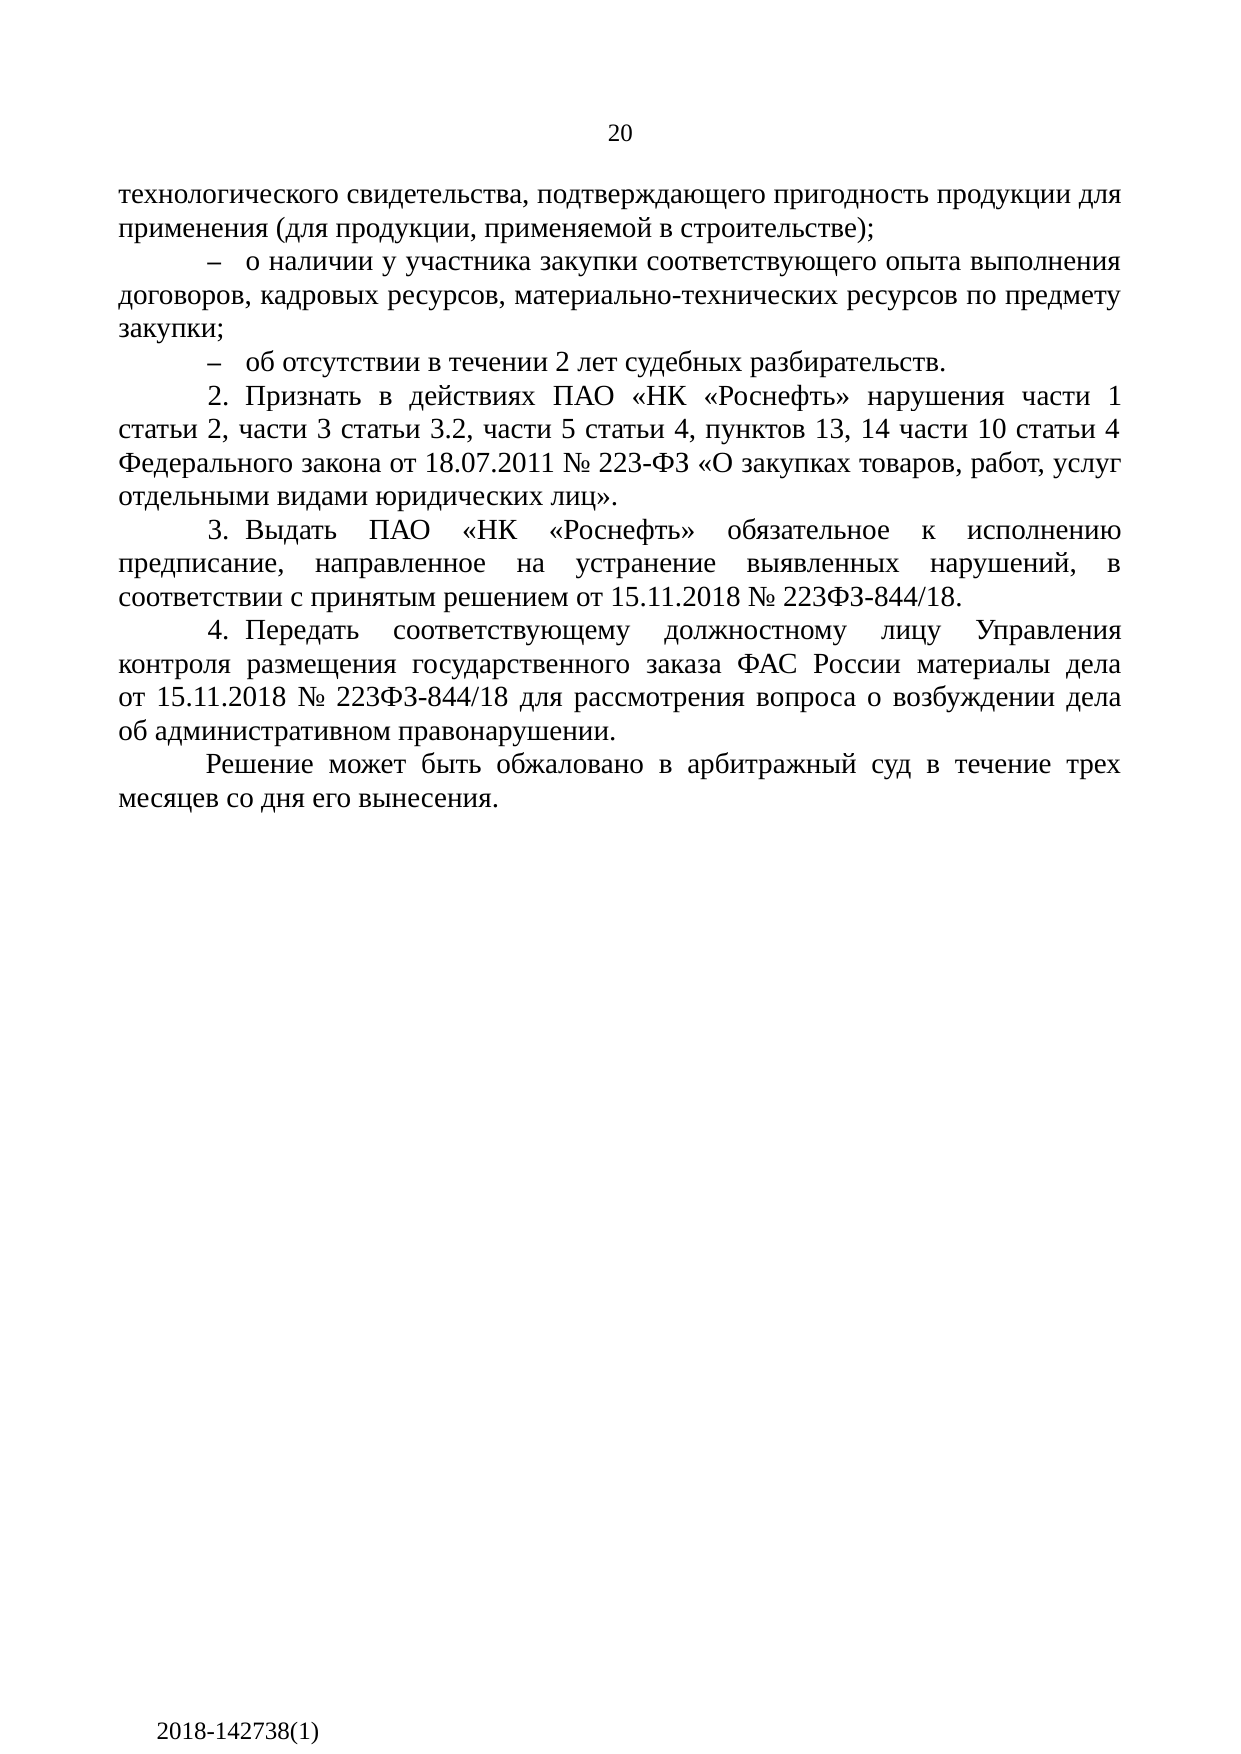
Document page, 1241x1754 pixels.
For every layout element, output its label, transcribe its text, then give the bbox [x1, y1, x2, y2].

list Передать соответствующему должностному лицу Управления контроля размещения государственного заказа ФАС России материалы дела от 15.11.2018 № 223ФЗ-844/18 для рассмотрения вопроса о возбуждении дела об административном правонарушении. [118, 612, 1122, 747]
list Выдать ПАО «НК «Роснефть» обязательное к исполнению предписание, направленное на устранение выявленных нарушений, в соответствии с принятым решением от 15.11.2018 № 223ФЗ-844/18. [118, 512, 1122, 612]
list Признать в действиях ПАО «НК «Роснефть» нарушения части 1 статьи 2, части 3 статьи 3.2, части 5 статьи 4, пунктов 13, 14 части 10 статьи 4 Федерального закона от 18.07.2011 № 223-ФЗ «О закупках товаров, работ, услуг отдельными видами юридических лиц». [118, 378, 1122, 512]
list технологического свидетельства, подтверждающего пригодность продукции для применения (для продукции, применяемой в строительстве); [118, 176, 1122, 243]
text Решение может быть обжаловано в арбитражный суд в течение трех месяцев со дня его вынесения. [118, 747, 1122, 814]
list о наличии у участника закупки соответствующего опыта выполнения договоров, кадровых ресурсов, материально-технических ресурсов по предмету закупки; [118, 243, 1122, 344]
list об отсутствии в течении 2 лет судебных разбирательств. [118, 344, 1122, 378]
